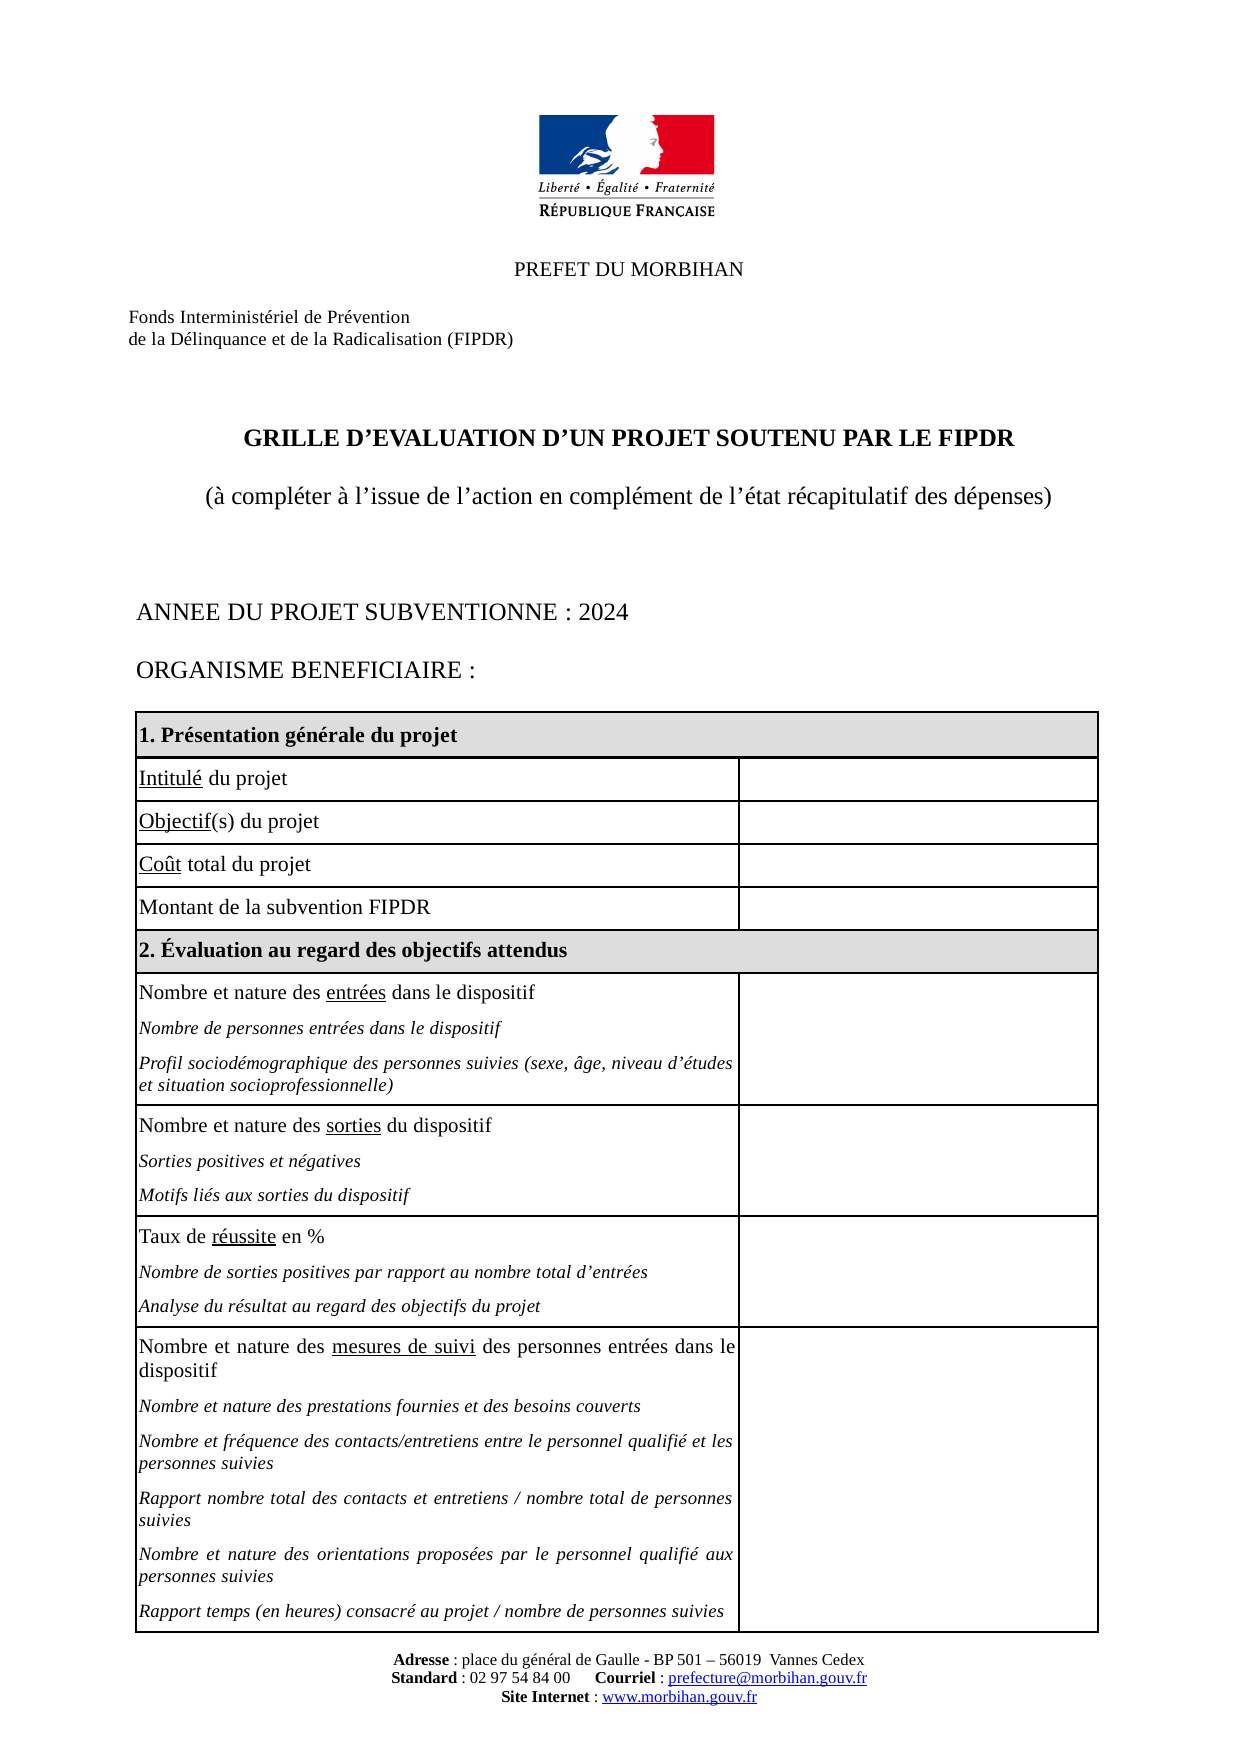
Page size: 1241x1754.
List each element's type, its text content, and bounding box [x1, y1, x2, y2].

table_cell [740, 974, 1097, 1104]
table_cell Nombre et nature des entrées dans le dispositif Nombre de personnes entrées dans le dispositif Profil sociodémographique des personnes suivies (sexe, âge, niveau d’études et situation socioprofessionnelle) [137, 974, 738, 1104]
table_cell Montant de la subvention FIPDR [137, 888, 738, 928]
table_cell [740, 845, 1097, 886]
text ANNEE DU PROJET SUBVENTIONNE : 2024 [136, 597, 1122, 626]
text ORGANISME BENEFICIAIRE : [136, 655, 1122, 684]
table_cell [740, 1328, 1097, 1631]
table_cell Objectif(s) du projet [137, 802, 738, 842]
table_cell [740, 888, 1097, 928]
text (à compléter à l’issue de l’action en complément de l’état récapitulatif des dépenses) [136, 481, 1122, 509]
table_cell Nombre et nature des sorties du dispositif Sorties positives et négatives Motifs liés aux sorties du dispositif [137, 1106, 738, 1215]
table_cell Nombre et nature des mesures de suivi des personnes entrées dans le dispositif Nombre et nature des prestations fournies et des besoins couverts Nombre et fréquence des contacts/entretiens entre le personnel qualifié et les personnes suivies Rapport nombre total des contacts et entretiens / nombre total de personnes suivies Nombre et nature des orientations proposées par le personnel qualifié aux personnes suivies Rapport temps (en heures) consacré au projet / nombre de personnes suivies [137, 1328, 738, 1631]
text PREFET DU MORBIHAN [136, 257, 1122, 281]
table_cell 2. Évaluation au regard des objectifs attendus [137, 931, 1097, 972]
table_cell [740, 802, 1097, 842]
table_header [712, 305, 1125, 393]
table_cell Taux de réussite en % Nombre de sorties positives par rapport au nombre total d’entrées Analyse du résultat au regard des objectifs du projet [137, 1217, 738, 1326]
picture [538, 115, 715, 219]
table_cell Coût total du projet [137, 845, 738, 886]
table_cell [740, 1106, 1097, 1215]
text GRILLE D’EVALUATION D’UN PROJET SOUTENU PAR LE FIPDR [136, 422, 1122, 451]
table_header 1. Présentation générale du projet [137, 713, 1097, 756]
table_cell Intitulé du projet [137, 759, 738, 799]
table_header Fonds Interministériel de Prévention de la Délinquance et de la Radicalisation (FIPDR) [121, 305, 712, 393]
table_cell [740, 759, 1097, 799]
table_cell [740, 1217, 1097, 1326]
